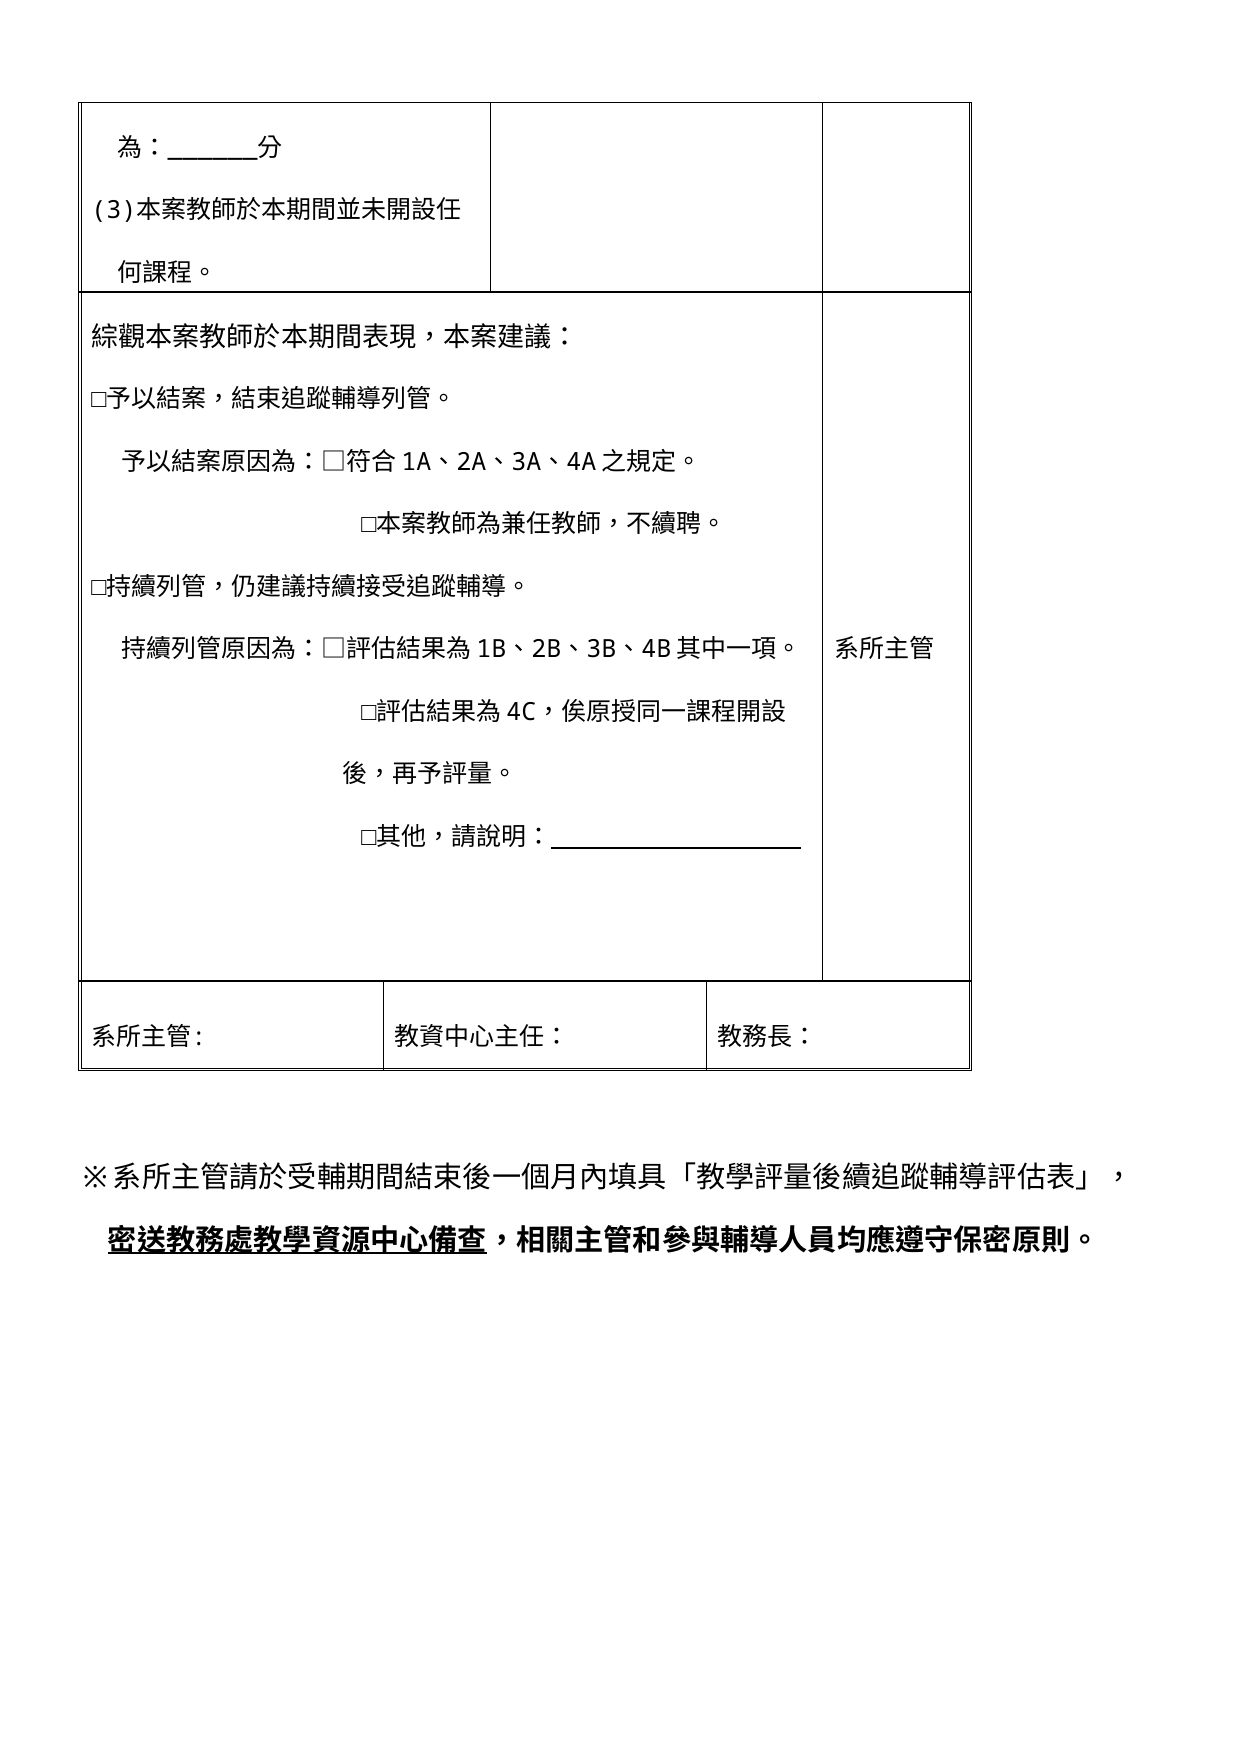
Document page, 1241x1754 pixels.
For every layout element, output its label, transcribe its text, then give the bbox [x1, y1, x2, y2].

table_cell 系所主管: [82, 982, 383, 1067]
table_cell 綜觀本案教師於本期間表現，本案建議： □予以結案，結束追蹤輔導列管。 予以結案原因為：□符合1A、2A、3A、4A之規定。 □本案教師為兼任教師，不續聘。 □持續列管，仍建議持續接受追蹤輔導。 持續列管原因為：□評估結果為1B、2B、3B、4B其中一項。 □評估結果為4C，俟原授同一課程開設後，再予評量。 □其他，請說明： [82, 293, 822, 980]
text ※系所主管請於受輔期間結束後一個月內填具「教學評量後續追蹤輔導評估表」，密送教務處教學資源中心備查，相關主管和參與輔導人員均應遵守保密原則。 [78, 1133, 1107, 1258]
table_cell 系所主管 [823, 293, 969, 980]
table_cell 教資中心主任： [384, 982, 706, 1067]
table_cell 為：______分 (3)本案教師於本期間並未開設任何課程。 [82, 103, 490, 291]
table_cell 教務長： [707, 982, 969, 1067]
table_cell [491, 103, 822, 291]
table_cell [823, 103, 969, 291]
